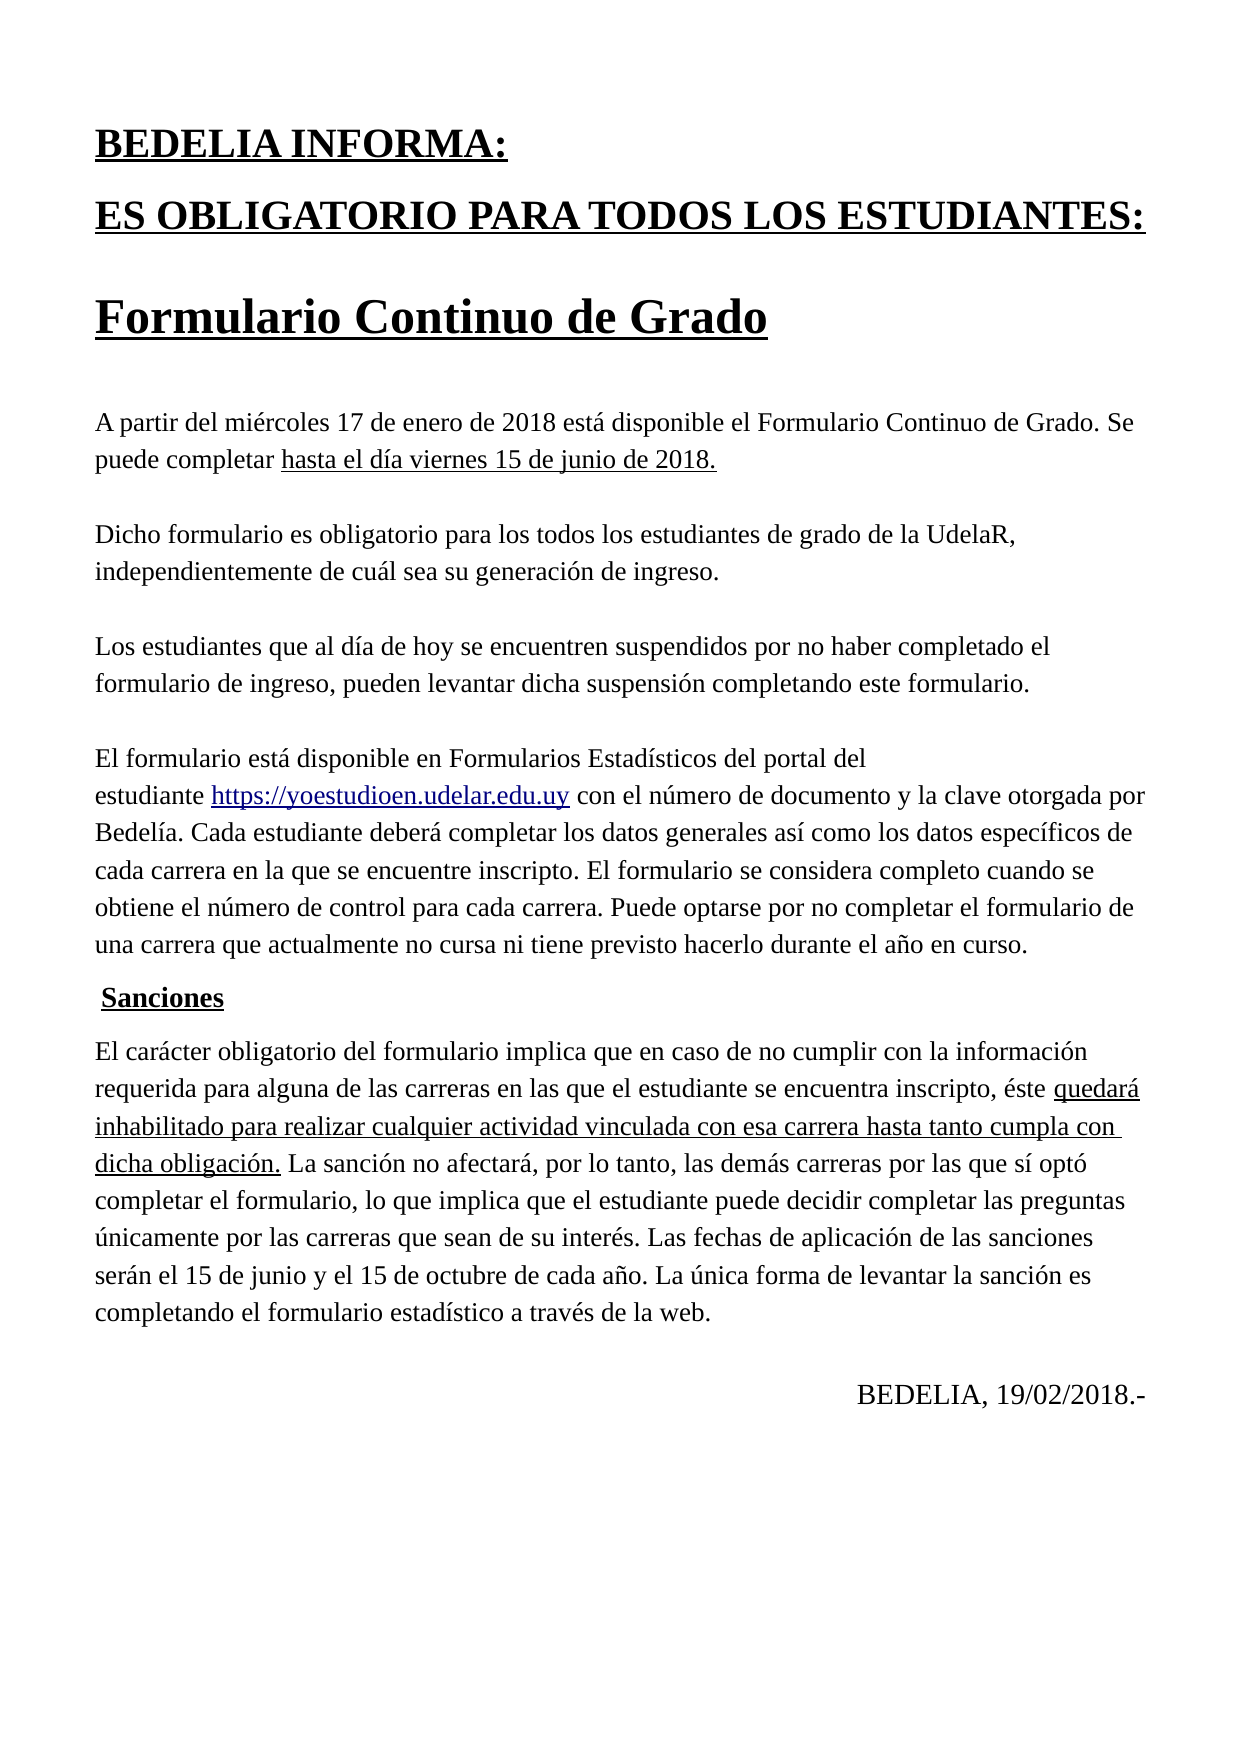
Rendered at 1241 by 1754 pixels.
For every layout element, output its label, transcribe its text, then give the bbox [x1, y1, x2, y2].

text Sanciones [94, 980, 1146, 1014]
text [94, 233, 1146, 238]
subtitle Formulario Continuo de Grado [94, 287, 1146, 345]
text BEDELIA INFORMA: [94, 118, 1146, 166]
text ES OBLIGATORIO PARA TODOS LOS ESTUDIANTES: [94, 190, 1146, 232]
text El carácter obligatorio del formulario implica que en caso de no cumplir con la información requerida para alguna de las carreras en las que el estudiante se encuentra inscripto, éste quedará inhabilitado para realizar cualquier actividad vinculada con esa carrera hasta tanto cumpla con dicha obligación. La sanción no afectará, por lo tanto, las demás carreras por las que sí optó completar el formulario, lo que implica que el estudiante puede decidir completar las preguntas únicamente por las carreras que sean de su interés. Las fechas de aplicación de las sanciones serán el 15 de junio y el 15 de octubre de cada año. La única forma de levantar la sanción es completando el formulario estadístico a través de la web. [94, 1035, 1146, 1327]
text A partir del miércoles 17 de enero de 2018 está disponible el Formulario Continuo de Grado. Se puede completar hasta el día viernes 15 de junio de 2018. Dicho formulario es obligatorio para los todos los estudiantes de grado de la UdelaR, independientemente de cuál sea su generación de ingreso. Los estudiantes que al día de hoy se encuentren suspendidos por no haber completado el formulario de ingreso, pueden levantar dicha suspensión completando este formulario. El formulario está disponible en Formularios Estadísticos del portal del estudiante https://yoestudioen.udelar.edu.uy con el número de documento y la clave otorgada por Bedelía. Cada estudiante deberá completar los datos generales así como los datos específicos de cada carrera en la que se encuentre inscripto. El formulario se considera completo cuando se obtiene el número de control para cada carrera. Puede optarse por no completar el formulario de una carrera que actualmente no cursa ni tiene previsto hacerlo durante el año en curso. [94, 406, 1146, 959]
text BEDELIA, 19/02/2018.- [94, 1377, 1146, 1410]
